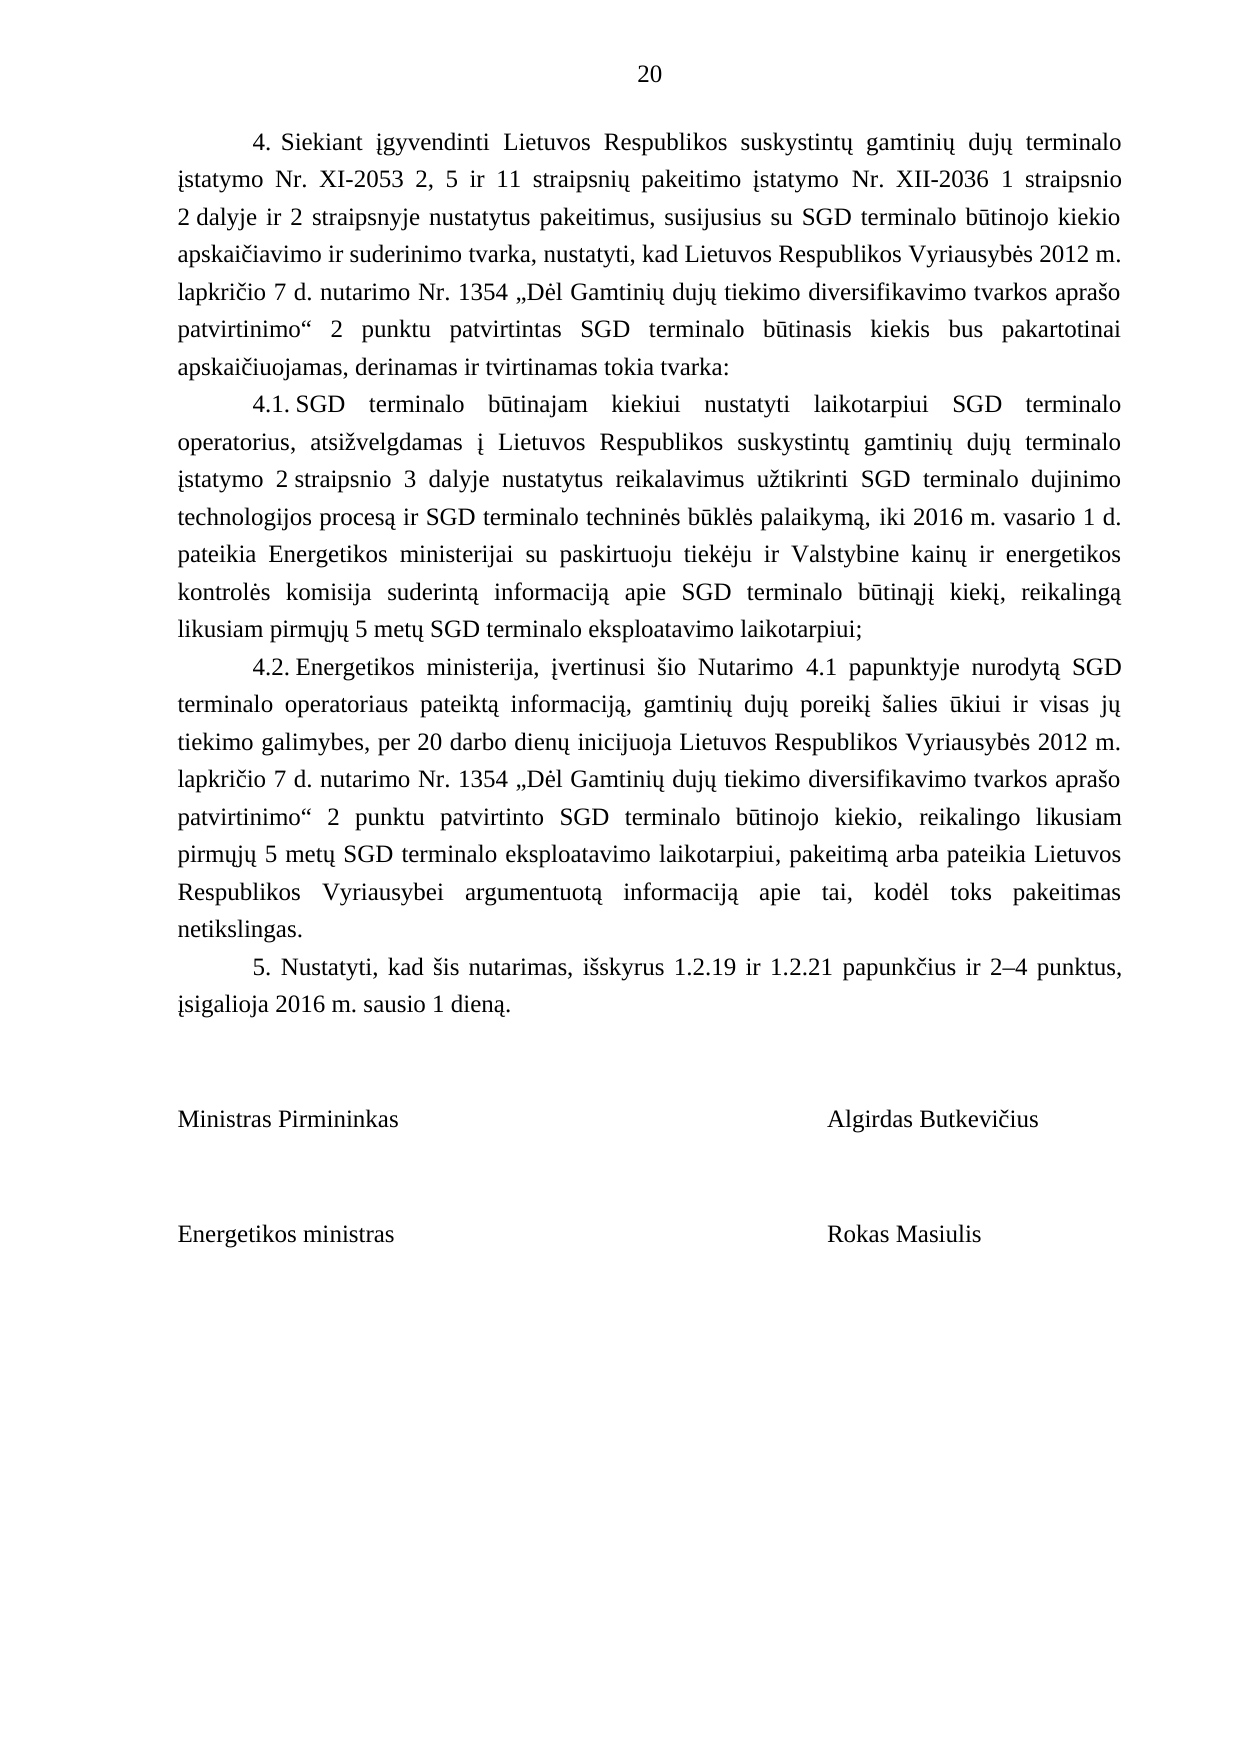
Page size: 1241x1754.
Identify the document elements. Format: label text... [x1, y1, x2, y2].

text Ministras Pirmininkas Algirdas Butkevičius [177, 1104, 1122, 1133]
text 4.1. SGD terminalo būtinajam kiekiui nustatyti laikotarpiui SGD terminalo operatorius, atsižvelgdamas į Lietuvos Respublikos suskystintų gamtinių dujų terminalo įstatymo 2 straipsnio 3 dalyje nustatytus reikalavimus užtikrinti SGD terminalo dujinimo technologijos procesą ir SGD terminalo techninės būklės palaikymą, iki 2016 m. vasario 1 d. pateikia Energetikos ministerijai su paskirtuoju tiekėju ir Valstybine kainų ir energetikos kontrolės komisija suderintą informaciją apie SGD terminalo būtinąjį kiekį, reikalingą likusiam pirmųjų 5 metų SGD terminalo eksploatavimo laikotarpiui; [177, 381, 1122, 643]
text 4.2. Energetikos ministerija, įvertinusi šio Nutarimo 4.1 papunktyje nurodytą SGD terminalo operatoriaus pateiktą informaciją, gamtinių dujų poreikį šalies ūkiui ir visas jų tiekimo galimybes, per 20 darbo dienų inicijuoja Lietuvos Respublikos Vyriausybės 2012 m. lapkričio 7 d. nutarimo Nr. 1354 „Dėl Gamtinių dujų tiekimo diversifikavimo tvarkos aprašo patvirtinimo“ 2 punktu patvirtinto SGD terminalo būtinojo kiekio, reikalingo likusiam pirmųjų 5 metų SGD terminalo eksploatavimo laikotarpiui, pakeitimą arba pateikia Lietuvos Respublikos Vyriausybei argumentuotą informaciją apie tai, kodėl toks pakeitimas netikslingas. [177, 643, 1122, 943]
text Energetikos ministras Rokas Masiulis [177, 1219, 1122, 1248]
text 5. Nustatyti, kad šis nutarimas, išskyrus 1.2.19 ir 1.2.21 papunkčius ir 2–4 punktus, įsigalioja 2016 m. sausio 1 dieną. [177, 943, 1122, 1018]
text 4. Siekiant įgyvendinti Lietuvos Respublikos suskystintų gamtinių dujų terminalo įstatymo Nr. XI-2053 2, 5 ir 11 straipsnių pakeitimo įstatymo Nr. XII-2036 1 straipsnio 2 dalyje ir 2 straipsnyje nustatytus pakeitimus, susijusius su SGD terminalo būtinojo kiekio apskaičiavimo ir suderinimo tvarka, nustatyti, kad Lietuvos Respublikos Vyriausybės 2012 m. lapkričio 7 d. nutarimo Nr. 1354 „Dėl Gamtinių dujų tiekimo diversifikavimo tvarkos aprašo patvirtinimo“ 2 punktu patvirtintas SGD terminalo būtinasis kiekis bus pakartotinai apskaičiuojamas, derinamas ir tvirtinamas tokia tvarka: [177, 118, 1122, 381]
